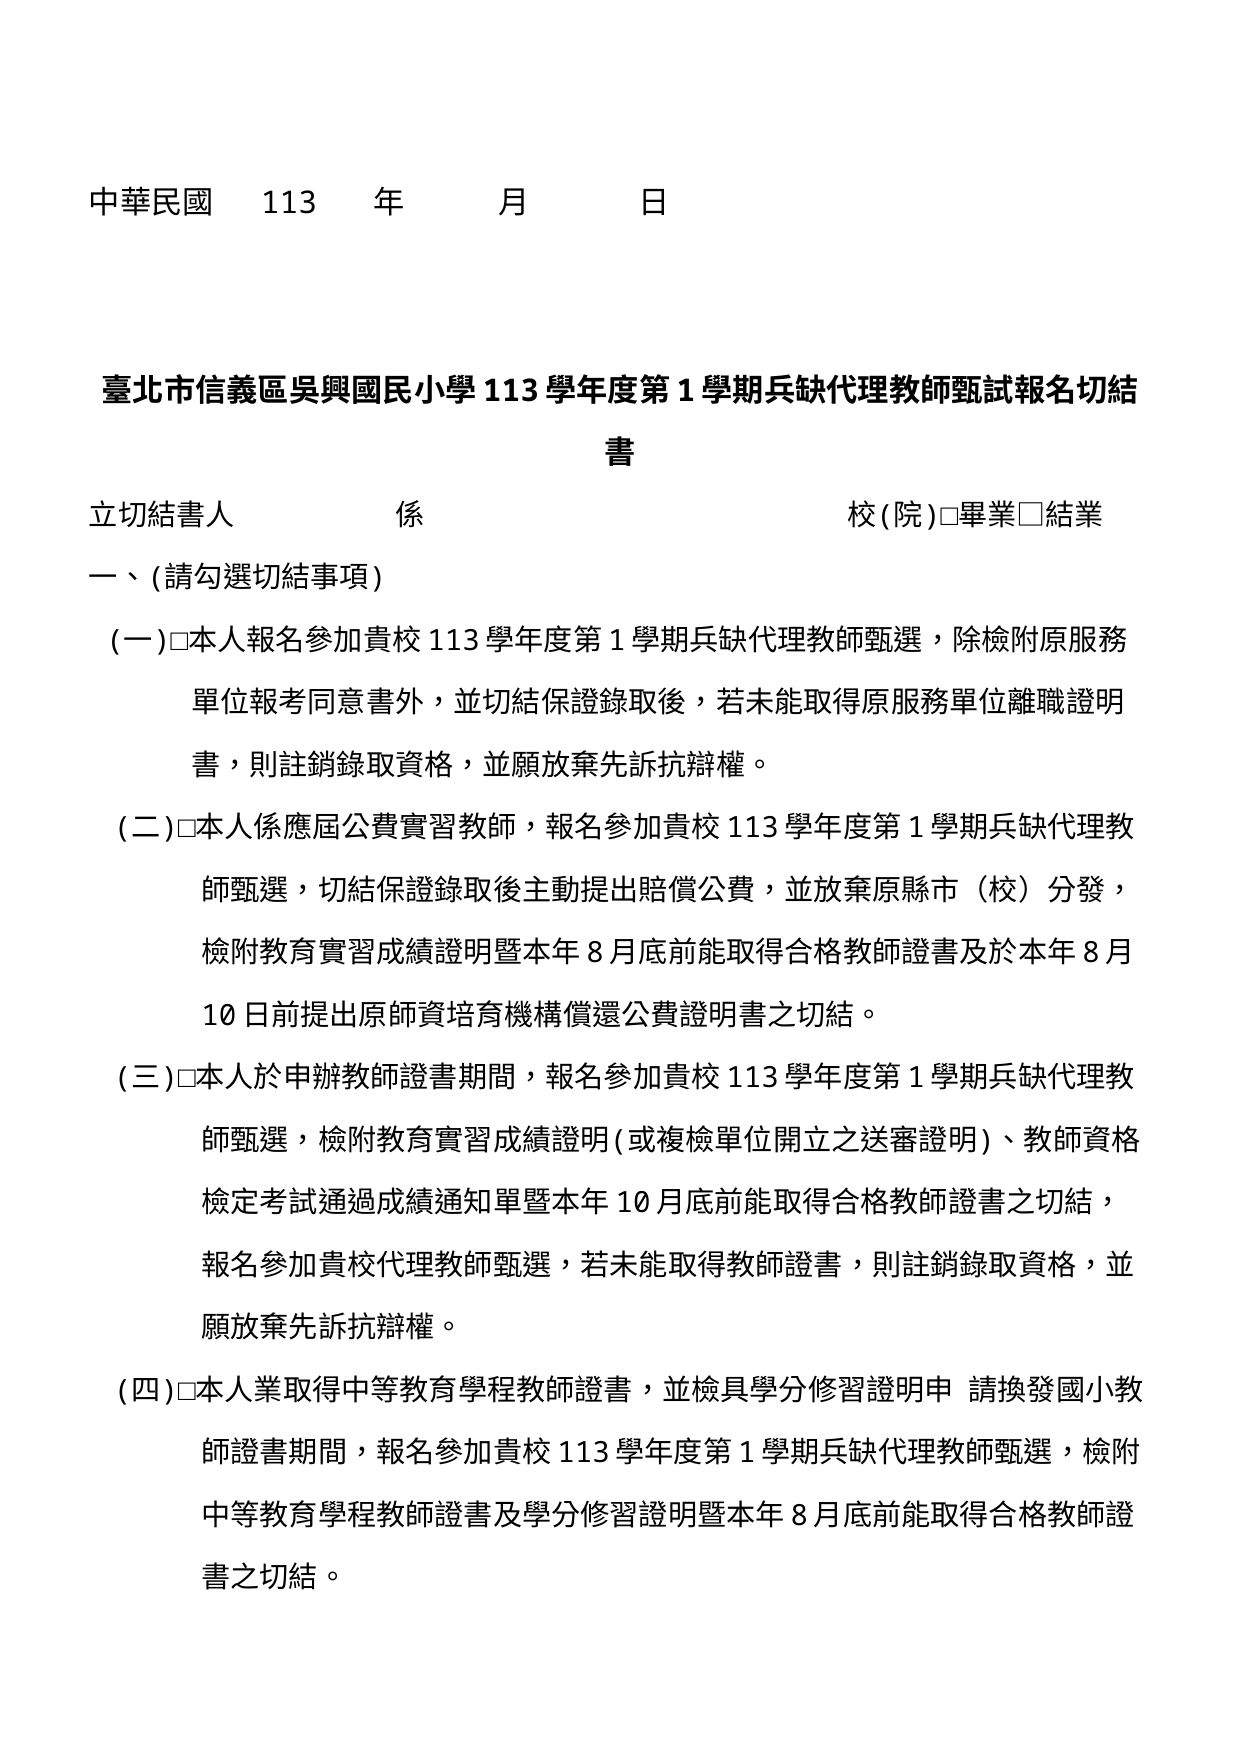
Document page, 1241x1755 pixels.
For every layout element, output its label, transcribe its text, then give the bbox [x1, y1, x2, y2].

text (四)□本人業取得中等教育學程教師證書，並檢具學分修習證明申 請換發國小教師證書期間，報名參加貴校113學年度第1學期兵缺代理教師甄選，檢附中等教育學程教師證書及學分修習證明暨本年8月底前能取得合格教師證書之切結。 [114, 1346, 1152, 1596]
text 中華民國 113 年 月 日 [89, 158, 1152, 221]
text (二)□本人係應屆公費實習教師，報名參加貴校113學年度第1學期兵缺代理教師甄選，切結保證錄取後主動提出賠償公費，並放棄原縣市（校）分發，檢附教育實習成績證明暨本年8月底前能取得合格教師證書及於本年8月10日前提出原師資培育機構償還公費證明書之切結。 [114, 783, 1152, 1033]
text (三)□本人於申辦教師證書期間，報名參加貴校113學年度第1學期兵缺代理教師甄選，檢附教育實習成績證明(或複檢單位開立之送審證明)、教師資格檢定考試通過成績通知單暨本年10月底前能取得合格教師證書之切結，報名參加貴校代理教師甄選，若未能取得教師證書，則註銷錄取資格，並願放棄先訴抗辯權。 [114, 1033, 1152, 1346]
text 一、(請勾選切結事項) [89, 533, 1152, 596]
text (一)□本人報名參加貴校113學年度第1學期兵缺代理教師甄選，除檢附原服務單位報考同意書外，並切結保證錄取後，若未能取得原服務單位離職證明書，則註銷錄取資格，並願放棄先訴抗辯權。 [89, 596, 1152, 783]
text 臺北市信義區吳興國民小學113學年度第1學期兵缺代理教師甄試報名切結書 [89, 346, 1152, 471]
text 立切結書人 係 校(院)□畢業□結業 [89, 471, 1152, 533]
